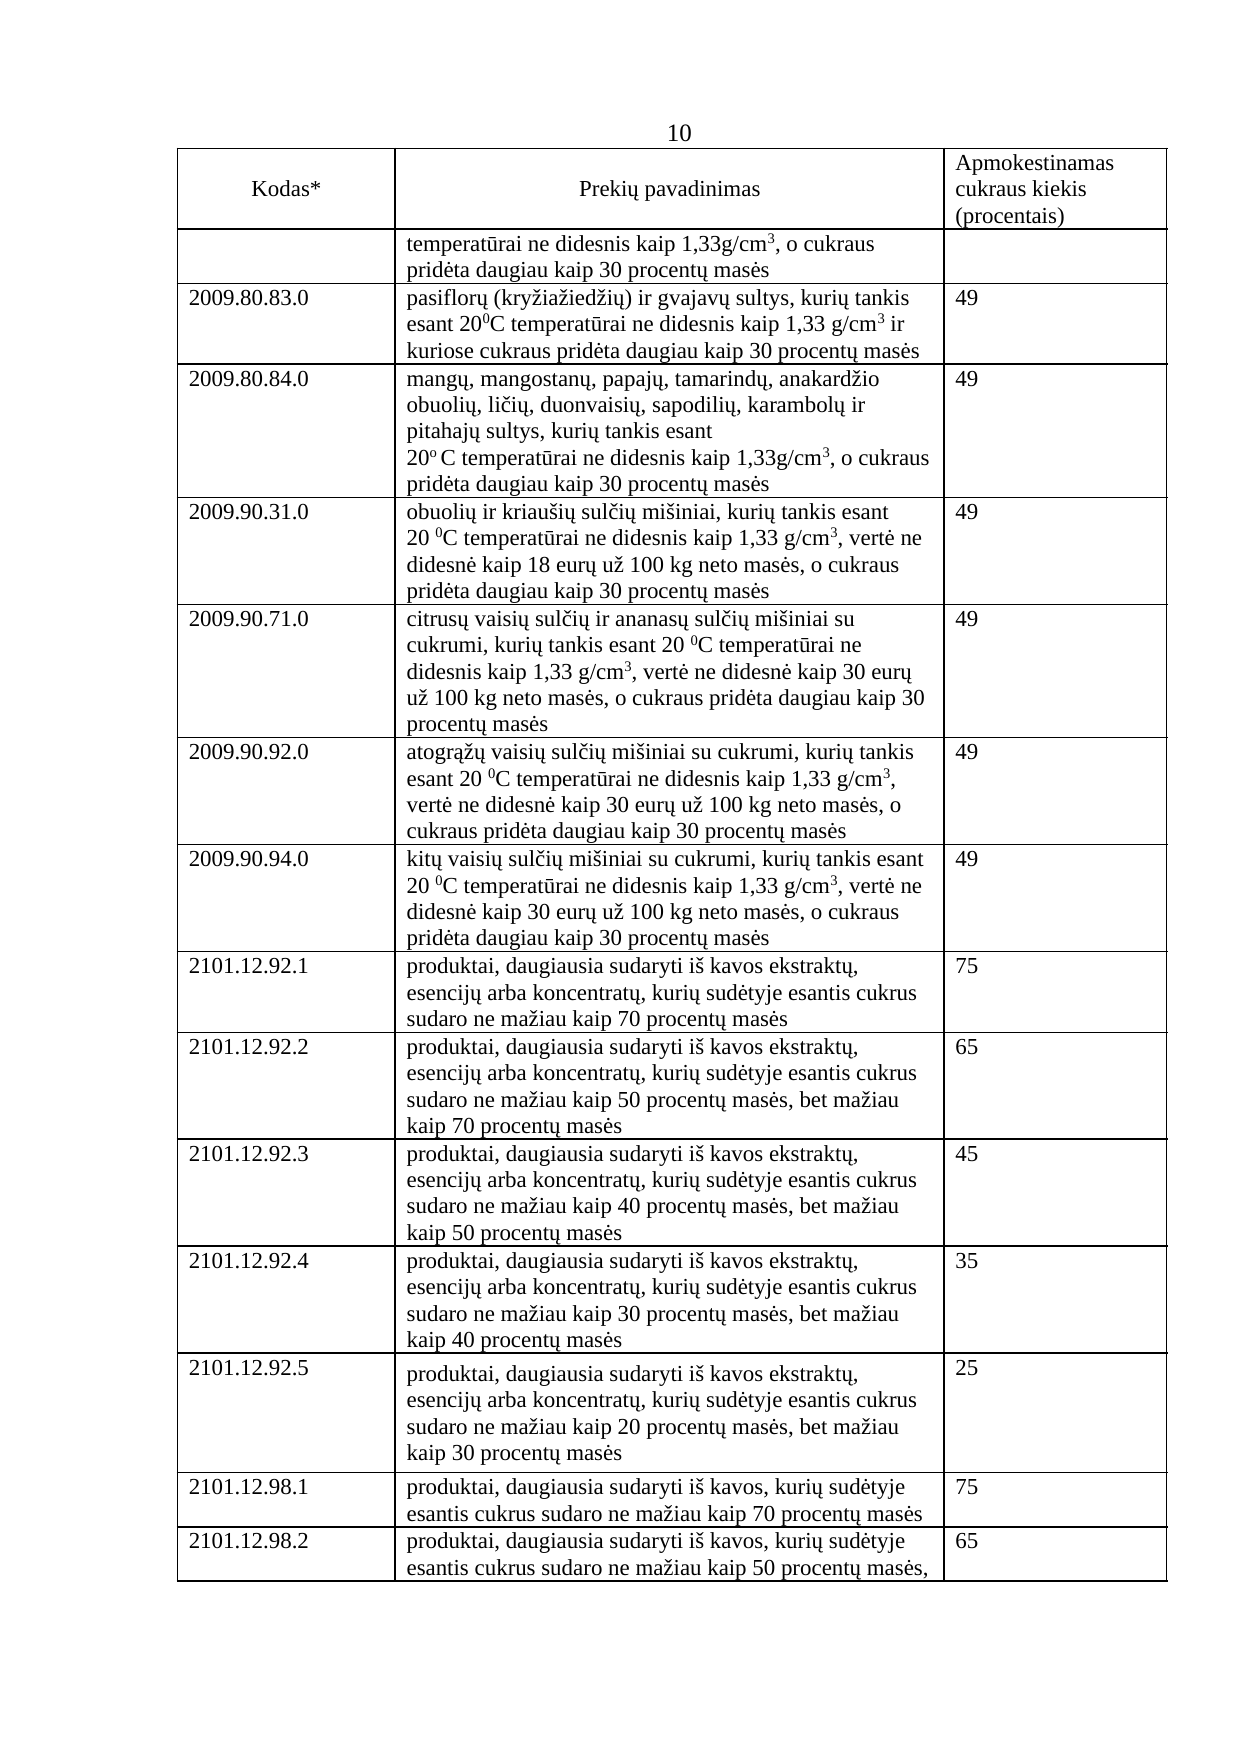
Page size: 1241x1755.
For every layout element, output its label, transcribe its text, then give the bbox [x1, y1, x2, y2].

table_cell [178, 230, 394, 282]
table_cell 75 [945, 952, 1166, 1031]
table_cell 2009.80.84.0 [178, 365, 394, 496]
table_cell produktai, daugiausia sudaryti iš kavos ekstraktų, esencijų arba koncentratų, kurių sudėtyje esantis cukrus sudaro ne mažiau kaip 20 procentų masės, bet mažiau kaip 30 procentų masės [396, 1354, 943, 1472]
table_cell 49 [945, 365, 1166, 496]
table_cell 49 [945, 605, 1166, 737]
table_cell pasiflorų (kryžiažiedžių) ir gvajavų sultys, kurių tankis esant 200C temperatūrai ne didesnis kaip 1,33 g/cm3 ir kuriose cukraus pridėta daugiau kaip 30 procentų masės [396, 284, 943, 363]
table_cell 2101.12.92.1 [178, 952, 394, 1031]
table_cell produktai, daugiausia sudaryti iš kavos, kurių sudėtyje esantis cukrus sudaro ne mažiau kaip 70 procentų masės [396, 1473, 943, 1526]
table_cell temperatūrai ne didesnis kaip 1,33g/cm3, o cukraus pridėta daugiau kaip 30 procentų masės [396, 230, 943, 282]
table_header Kodas* [178, 149, 394, 228]
table_cell 49 [945, 284, 1166, 363]
table_cell produktai, daugiausia sudaryti iš kavos ekstraktų, esencijų arba koncentratų, kurių sudėtyje esantis cukrus sudaro ne mažiau kaip 50 procentų masės, bet mažiau kaip 70 procentų masės [396, 1033, 943, 1138]
table_cell 2009.90.71.0 [178, 605, 394, 737]
table_cell 45 [945, 1140, 1166, 1245]
table_cell produktai, daugiausia sudaryti iš kavos, kurių sudėtyje esantis cukrus sudaro ne mažiau kaip 50 procentų masės, [396, 1528, 943, 1580]
table_cell 25 [945, 1354, 1166, 1472]
table_cell 2009.80.83.0 [178, 284, 394, 363]
table_cell [945, 230, 1166, 282]
table_cell 75 [945, 1473, 1166, 1526]
table_cell produktai, daugiausia sudaryti iš kavos ekstraktų, esencijų arba koncentratų, kurių sudėtyje esantis cukrus sudaro ne mažiau kaip 40 procentų masės, bet mažiau kaip 50 procentų masės [396, 1140, 943, 1245]
table_cell 49 [945, 738, 1166, 844]
table_cell 2009.90.94.0 [178, 845, 394, 951]
table_cell citrusų vaisių sulčių ir ananasų sulčių mišiniai su cukrumi, kurių tankis esant 20 0C temperatūrai ne didesnis kaip 1,33 g/cm3, vertė ne didesnė kaip 30 eurų už 100 kg neto masės, o cukraus pridėta daugiau kaip 30 procentų masės [396, 605, 943, 737]
table_cell 65 [945, 1528, 1166, 1580]
table_cell 2101.12.92.4 [178, 1247, 394, 1352]
table_cell produktai, daugiausia sudaryti iš kavos ekstraktų, esencijų arba koncentratų, kurių sudėtyje esantis cukrus sudaro ne mažiau kaip 30 procentų masės, bet mažiau kaip 40 procentų masės [396, 1247, 943, 1352]
table_cell obuolių ir kriaušių sulčių mišiniai, kurių tankis esant 20 0C temperatūrai ne didesnis kaip 1,33 g/cm3, vertė ne didesnė kaip 18 eurų už 100 kg neto masės, o cukraus pridėta daugiau kaip 30 procentų masės [396, 498, 943, 603]
table_cell 49 [945, 498, 1166, 603]
table_cell 65 [945, 1033, 1166, 1138]
table_cell 2101.12.92.3 [178, 1140, 394, 1245]
table_cell 49 [945, 845, 1166, 951]
table_header Prekių pavadinimas [396, 149, 943, 228]
table_cell kitų vaisių sulčių mišiniai su cukrumi, kurių tankis esant 20 0C temperatūrai ne didesnis kaip 1,33 g/cm3, vertė ne didesnė kaip 30 eurų už 100 kg neto masės, o cukraus pridėta daugiau kaip 30 procentų masės [396, 845, 943, 951]
table_header Apmokestinamas cukraus kiekis (procentais) [945, 149, 1166, 228]
table_cell 2101.12.98.2 [178, 1528, 394, 1580]
table_cell 2101.12.92.2 [178, 1033, 394, 1138]
table_cell produktai, daugiausia sudaryti iš kavos ekstraktų, esencijų arba koncentratų, kurių sudėtyje esantis cukrus sudaro ne mažiau kaip 70 procentų masės [396, 952, 943, 1031]
table_cell mangų, mangostanų, papajų, tamarindų, anakardžio obuolių, ličių, duonvaisių, sapodilių, karambolų ir pitahajų sultys, kurių tankis esant 20o C temperatūrai ne didesnis kaip 1,33g/cm3, o cukraus pridėta daugiau kaip 30 procentų masės [396, 365, 943, 496]
table_cell atogrąžų vaisių sulčių mišiniai su cukrumi, kurių tankis esant 20 0C temperatūrai ne didesnis kaip 1,33 g/cm3, vertė ne didesnė kaip 30 eurų už 100 kg neto masės, o cukraus pridėta daugiau kaip 30 procentų masės [396, 738, 943, 844]
table_cell 35 [945, 1247, 1166, 1352]
table_cell 2009.90.92.0 [178, 738, 394, 844]
table_cell 2101.12.98.1 [178, 1473, 394, 1526]
table_cell 2009.90.31.0 [178, 498, 394, 603]
table_cell 2101.12.92.5 [178, 1354, 394, 1472]
